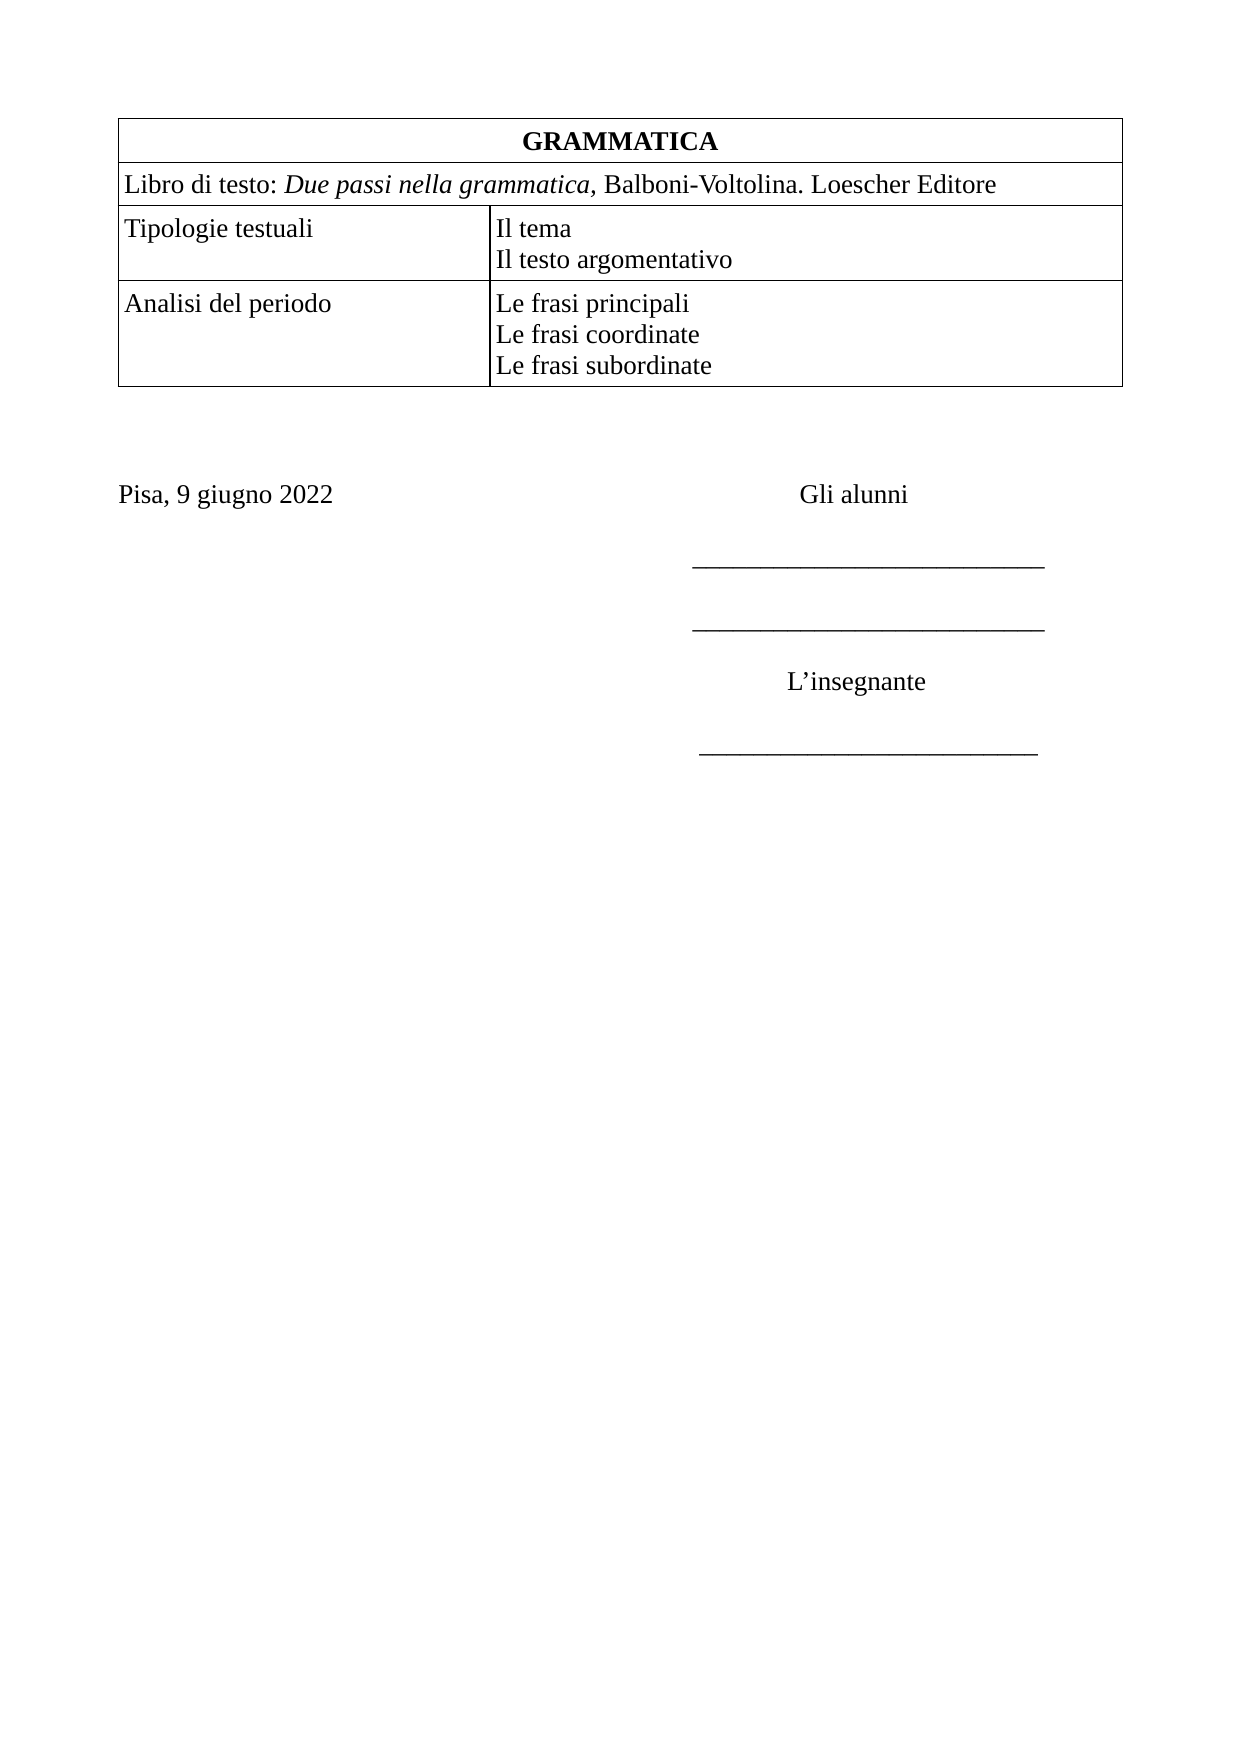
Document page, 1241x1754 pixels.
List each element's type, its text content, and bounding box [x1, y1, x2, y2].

table_cell Libro di testo: Due passi nella grammatica, Balboni-Voltolina. Loescher Editore [119, 163, 1122, 205]
table_cell Il tema Il testo argomentativo [491, 206, 1122, 280]
text L’insegnante [118, 665, 1122, 696]
table_cell Analisi del periodo [119, 281, 489, 386]
table_cell Le frasi principali Le frasi coordinate Le frasi subordinate [491, 281, 1122, 386]
text __________________________ [118, 603, 1122, 634]
text __________________________ [118, 541, 1122, 572]
table_cell Tipologie testuali [119, 206, 489, 280]
table_header GRAMMATICA [119, 119, 1122, 162]
text _________________________ [118, 727, 1122, 758]
text Pisa, 9 giugno 2022 Gli alunni [118, 478, 1122, 509]
